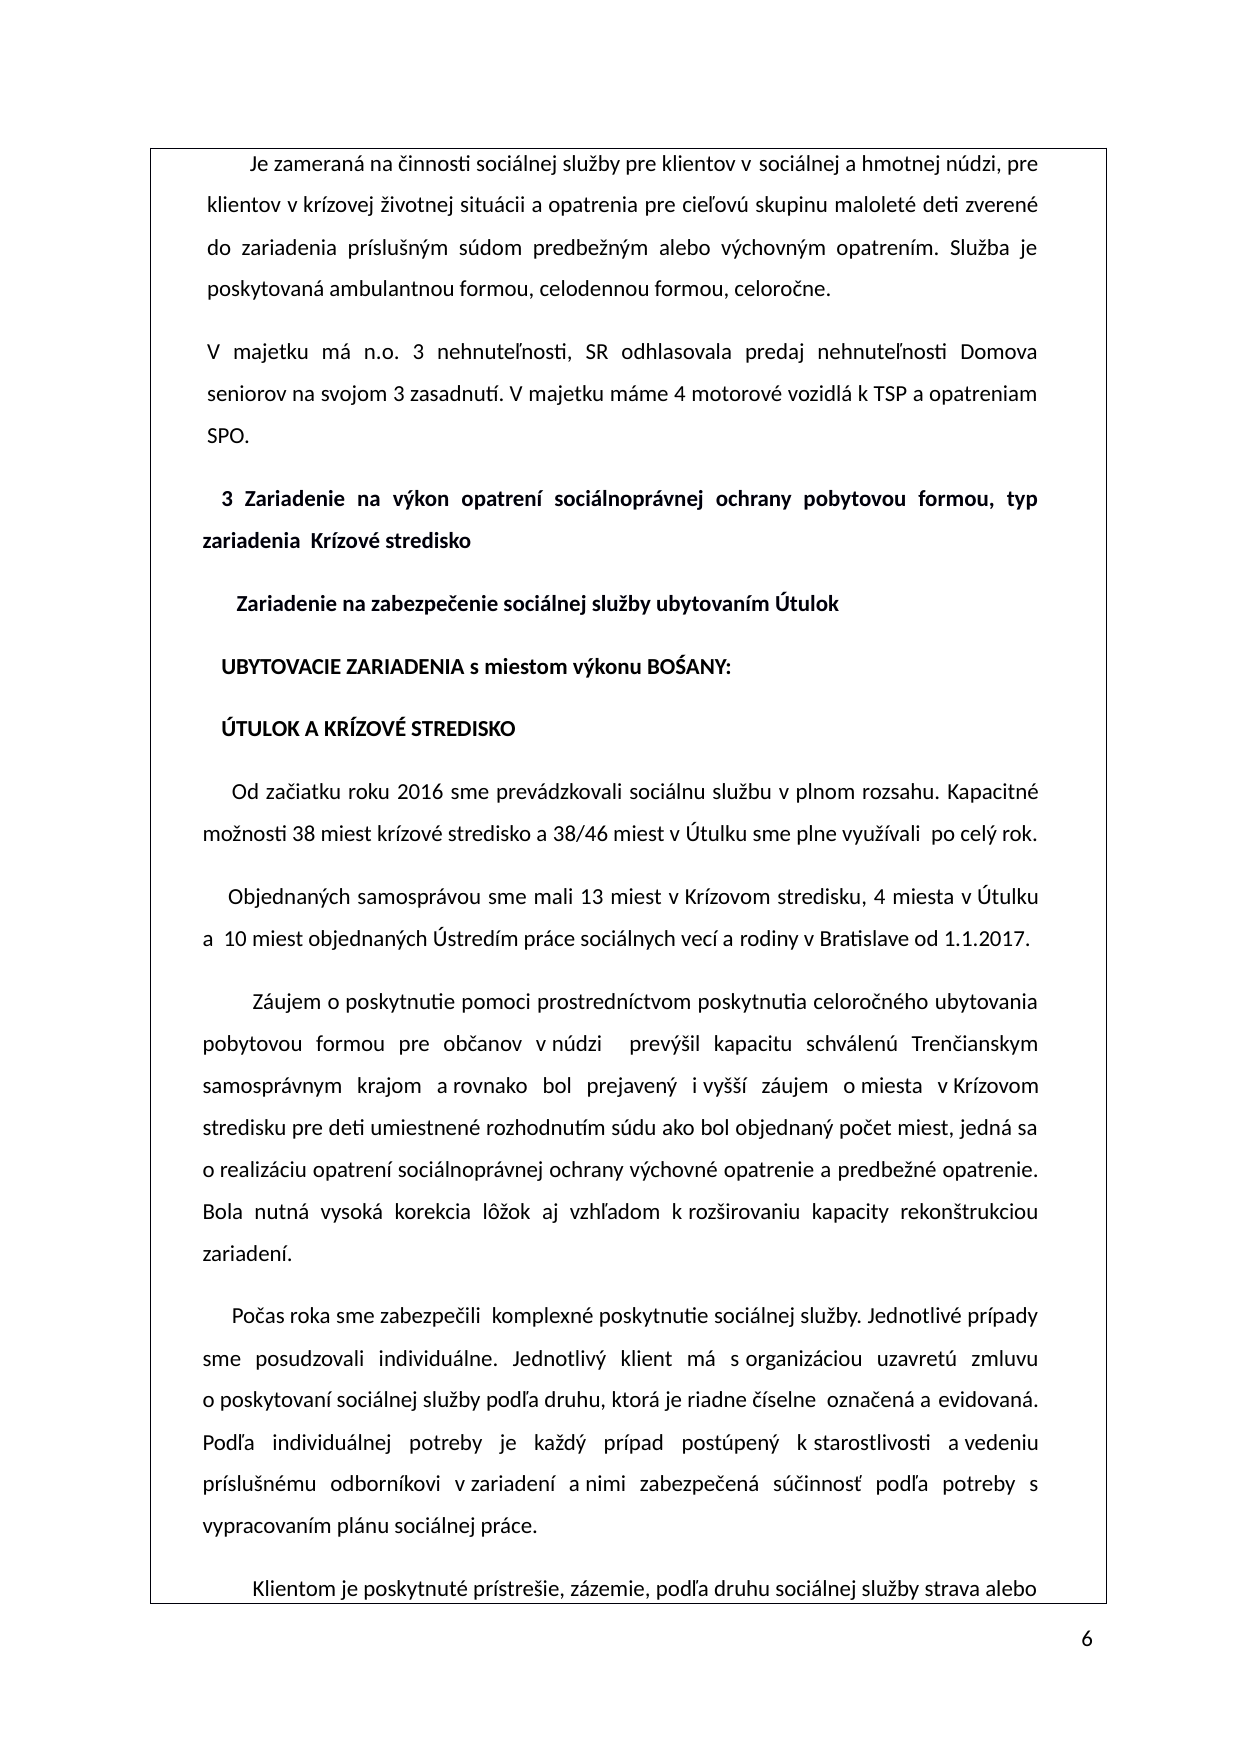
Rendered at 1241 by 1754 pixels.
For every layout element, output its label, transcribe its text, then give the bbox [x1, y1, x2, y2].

table_cell Je zameraná na činnosti sociálnej služby pre klientov v sociálnej a hmotnej núdzi, pre klientov v krízovej životnej situácii a opatrenia pre cieľovú skupinu maloleté deti zverené do zariadenia príslušným súdom predbežným alebo výchovným opatrením. Služba je poskytovaná ambulantnou formou, celodennou formou, celoročne. V majetku má n.o. 3 nehnuteľnosti, SR odhlasovala predaj nehnuteľnosti Domova seniorov na svojom 3 zasadnutí. V majetku máme 4 motorové vozidlá k TSP a opatreniam SPO. 3 Zariadenie na výkon opatrení sociálnoprávnej ochrany pobytovou formou, typ zariadenia Krízové stredisko Zariadenie na zabezpečenie sociálnej služby ubytovaním Útulok UBYTOVACIE ZARIADENIA s miestom výkonu BOŚANY: ÚTULOK A KRÍZOVÉ STREDISKO Od začiatku roku 2016 sme prevádzkovali sociálnu službu v plnom rozsahu. Kapacitné možnosti 38 miest krízové stredisko a 38/46 miest v Útulku sme plne využívali po celý rok. Objednaných samosprávou sme mali 13 miest v Krízovom stredisku, 4 miesta v Útulku a 10 miest objednaných Ústredím práce sociálnych vecí a rodiny v Bratislave od 1.1.2017. Záujem o poskytnutie pomoci prostredníctvom poskytnutia celoročného ubytovania pobytovou formou pre občanov v núdzi prevýšil kapacitu schválenú Trenčianskym samosprávnym krajom a rovnako bol prejavený i vyšší záujem o miesta v Krízovom stredisku pre deti umiestnené rozhodnutím súdu ako bol objednaný počet miest, jedná sa o realizáciu opatrení sociálnoprávnej ochrany výchovné opatrenie a predbežné opatrenie. Bola nutná vysoká korekcia lôžok aj vzhľadom k rozširovaniu kapacity rekonštrukciou zariadení. Počas roka sme zabezpečili komplexné poskytnutie sociálnej služby. Jednotlivé prípady sme posudzovali individuálne. Jednotlivý klient má s organizáciou uzavretú zmluvu o poskytovaní sociálnej služby podľa druhu, ktorá je riadne číselne označená a evidovaná. Podľa individuálnej potreby je každý prípad postúpený k starostlivosti a vedeniu príslušnému odborníkovi v zariadení a nimi zabezpečená súčinnosť podľa potreby s vypracovaním plánu sociálnej práce. Klientom je poskytnuté prístrešie, zázemie, podľa druhu sociálnej služby strava alebo [151, 149, 1106, 1602]
